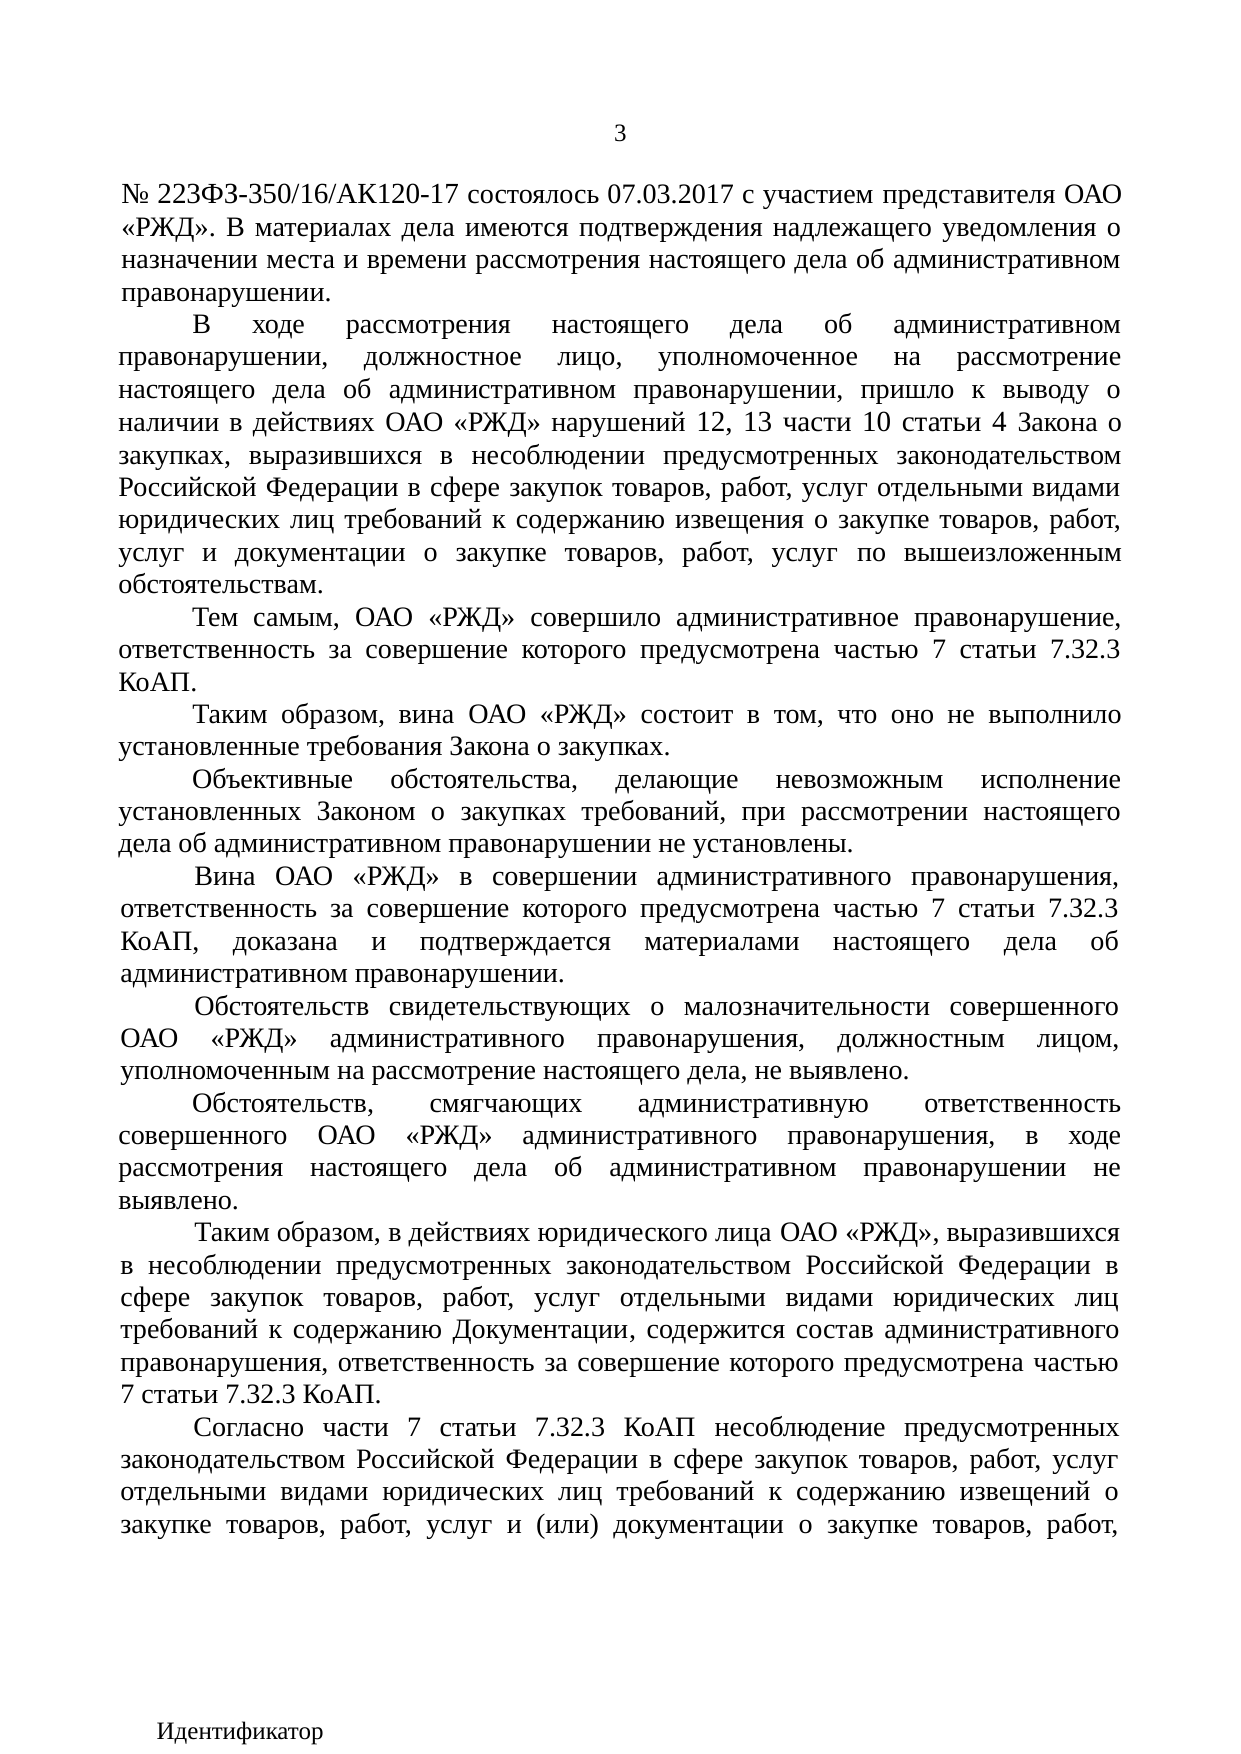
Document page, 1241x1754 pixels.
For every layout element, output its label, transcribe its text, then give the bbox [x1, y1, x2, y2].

text В ходе рассмотрения настоящего дела об административном правонарушении, должностное лицо, уполномоченное на рассмотрение настоящего дела об административном правонарушении, пришло к выводу о наличии в действиях ОАО «РЖД» нарушений 12, 13 части 10 статьи 4 Закона о закупках, выразившихся в несоблюдении предусмотренных законодательством Российской Федерации в сфере закупок товаров, работ, услуг отдельными видами юридических лиц требований к содержанию извещения о закупке товаров, работ, услуг и документации о закупке товаров, работ, услуг по вышеизложенным обстоятельствам. [118, 307, 1122, 600]
text № 223ФЗ-350/16/АК120-17 состоялось 07.03.2017 с участием представителя ОАО «РЖД». В материалах дела имеются подтверждения надлежащего уведомления о назначении места и времени рассмотрения настоящего дела об административном правонарушении. [121, 176, 1122, 307]
text Обстоятельств свидетельствующих о малозначительности совершенного ОАО «РЖД» административного правонарушения, должностным лицом, уполномоченным на рассмотрение настоящего дела, не выявлено. [120, 988, 1120, 1086]
text Тем самым, ОАО «РЖД» совершило административное правонарушение, ответственность за совершение которого предусмотрена частью 7 статьи 7.32.3 КоАП. Таким образом, вина ОАО «РЖД» состоит в том, что оно не выполнило установленные требования Закона о закупках. [118, 600, 1122, 762]
text Обстоятельств, смягчающих административную ответственность совершенного ОАО «РЖД» административного правонарушения, в ходе рассмотрения настоящего дела об административном правонарушении не выявлено. [118, 1086, 1122, 1215]
text Объективные обстоятельства, делающие невозможным исполнение установленных Законом о закупках требований, при рассмотрении настоящего дела об административном правонарушении не установлены. [118, 762, 1122, 859]
text Согласно части 7 статьи 7.32.3 КоАП несоблюдение предусмотренных законодательством Российской Федерации в сфере закупок товаров, работ, услуг отдельными видами юридических лиц требований к содержанию извещений о закупке товаров, работ, услуг и (или) документации о закупке товаров, работ, [120, 1410, 1120, 1539]
text Таким образом, в действиях юридического лица ОАО «РЖД», выразившихся в несоблюдении предусмотренных законодательством Российской Федерации в сфере закупок товаров, работ, услуг отдельными видами юридических лиц требований к содержанию Документации, содержится состав административного правонарушения, ответственность за совершение которого предусмотрена частью 7 статьи 7.32.3 КоАП. [120, 1215, 1120, 1410]
text Вина ОАО «РЖД» в совершении административного правонарушения, ответственность за совершение которого предусмотрена частью 7 статьи 7.32.3 КоАП, доказана и подтверждается материалами настоящего дела об административном правонарушении. [120, 859, 1120, 988]
